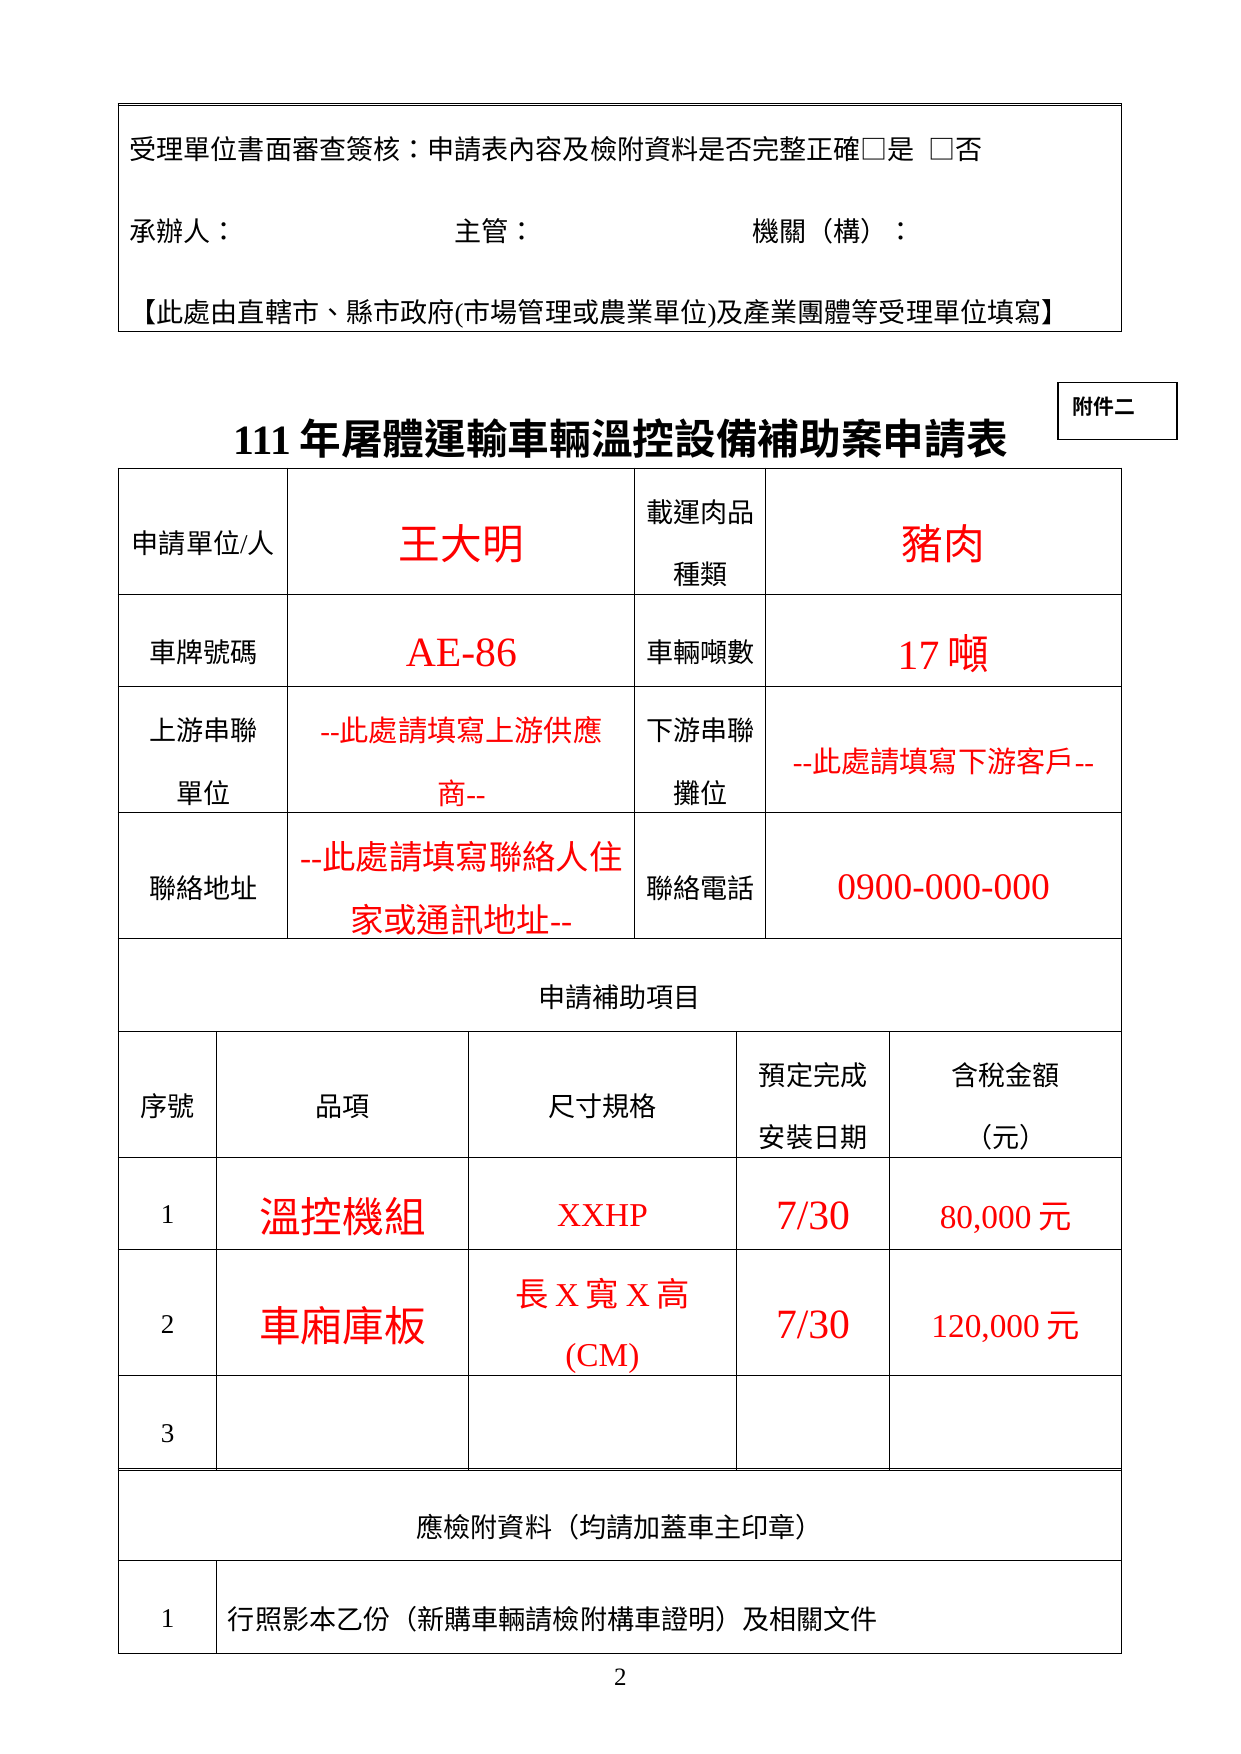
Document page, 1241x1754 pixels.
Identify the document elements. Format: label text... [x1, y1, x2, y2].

table_cell --此處請填寫下游客戶-- [766, 687, 1121, 812]
table_cell 7/30 [737, 1250, 889, 1375]
table_cell 品項 [217, 1032, 468, 1157]
table_cell [469, 1376, 736, 1468]
table_cell 應檢附資料（均請加蓋車主印章） [119, 1471, 1121, 1560]
table_cell 車廂庫板 [217, 1250, 468, 1375]
table_cell [217, 1376, 468, 1468]
table_cell 溫控機組 [217, 1158, 468, 1249]
table_header 載運肉品種類 [635, 469, 765, 594]
table_cell AE-86 [288, 595, 634, 686]
table_cell 聯絡電話 [635, 813, 765, 938]
table_cell 下游串聯攤位 [635, 687, 765, 812]
table_cell 1 [119, 1158, 216, 1249]
table_cell 17噸 [766, 595, 1121, 686]
table_cell 7/30 [737, 1158, 889, 1249]
table_header 豬肉 [766, 469, 1121, 594]
table_cell 聯絡地址 [119, 813, 287, 938]
table_cell 申請補助項目 [119, 939, 1121, 1031]
table_cell 上游串聯 單位 [119, 687, 287, 812]
table_cell 80,000元 [890, 1158, 1121, 1249]
table_cell 車輛噸數 [635, 595, 765, 686]
table_cell 含稅金額 （元） [890, 1032, 1121, 1157]
table_cell 1 [119, 1561, 216, 1653]
table_cell --此處請填寫上游供應商-- [288, 687, 634, 812]
table_cell --此處請填寫聯絡人住家或通訊地址-- [288, 813, 634, 938]
table_header 申請單位/人 [119, 469, 287, 594]
table_cell 120,000元 [890, 1250, 1121, 1375]
table_cell 序號 [119, 1032, 216, 1157]
table_cell 長X寬X高(CM) [469, 1250, 736, 1375]
table_cell 車牌號碼 [119, 595, 287, 686]
table_cell 受理單位書面審查簽核：申請表內容及檢附資料是否完整正確□是 □否 承辦人： 主管： 機關（構）： 【此處由直轄市、縣市政府(市場管理或農業單位)及產業團體等受理單位填寫】 [119, 106, 1121, 331]
table_header 王大明 [288, 469, 634, 594]
table_cell 0900-000-000 [766, 813, 1121, 938]
table_cell 2 [119, 1250, 216, 1375]
table_cell 尺寸規格 [469, 1032, 736, 1157]
table_cell 3 [119, 1376, 216, 1468]
table_cell 行照影本乙份（新購車輛請檢附構車證明）及相關文件 [217, 1561, 1121, 1653]
text 111年屠體運輸車輛溫控設備補助案申請表 [118, 395, 1122, 457]
table_cell XXHP [469, 1158, 736, 1249]
table_cell [737, 1376, 889, 1468]
table_cell [890, 1376, 1121, 1468]
table_cell 預定完成 安裝日期 [737, 1032, 889, 1157]
